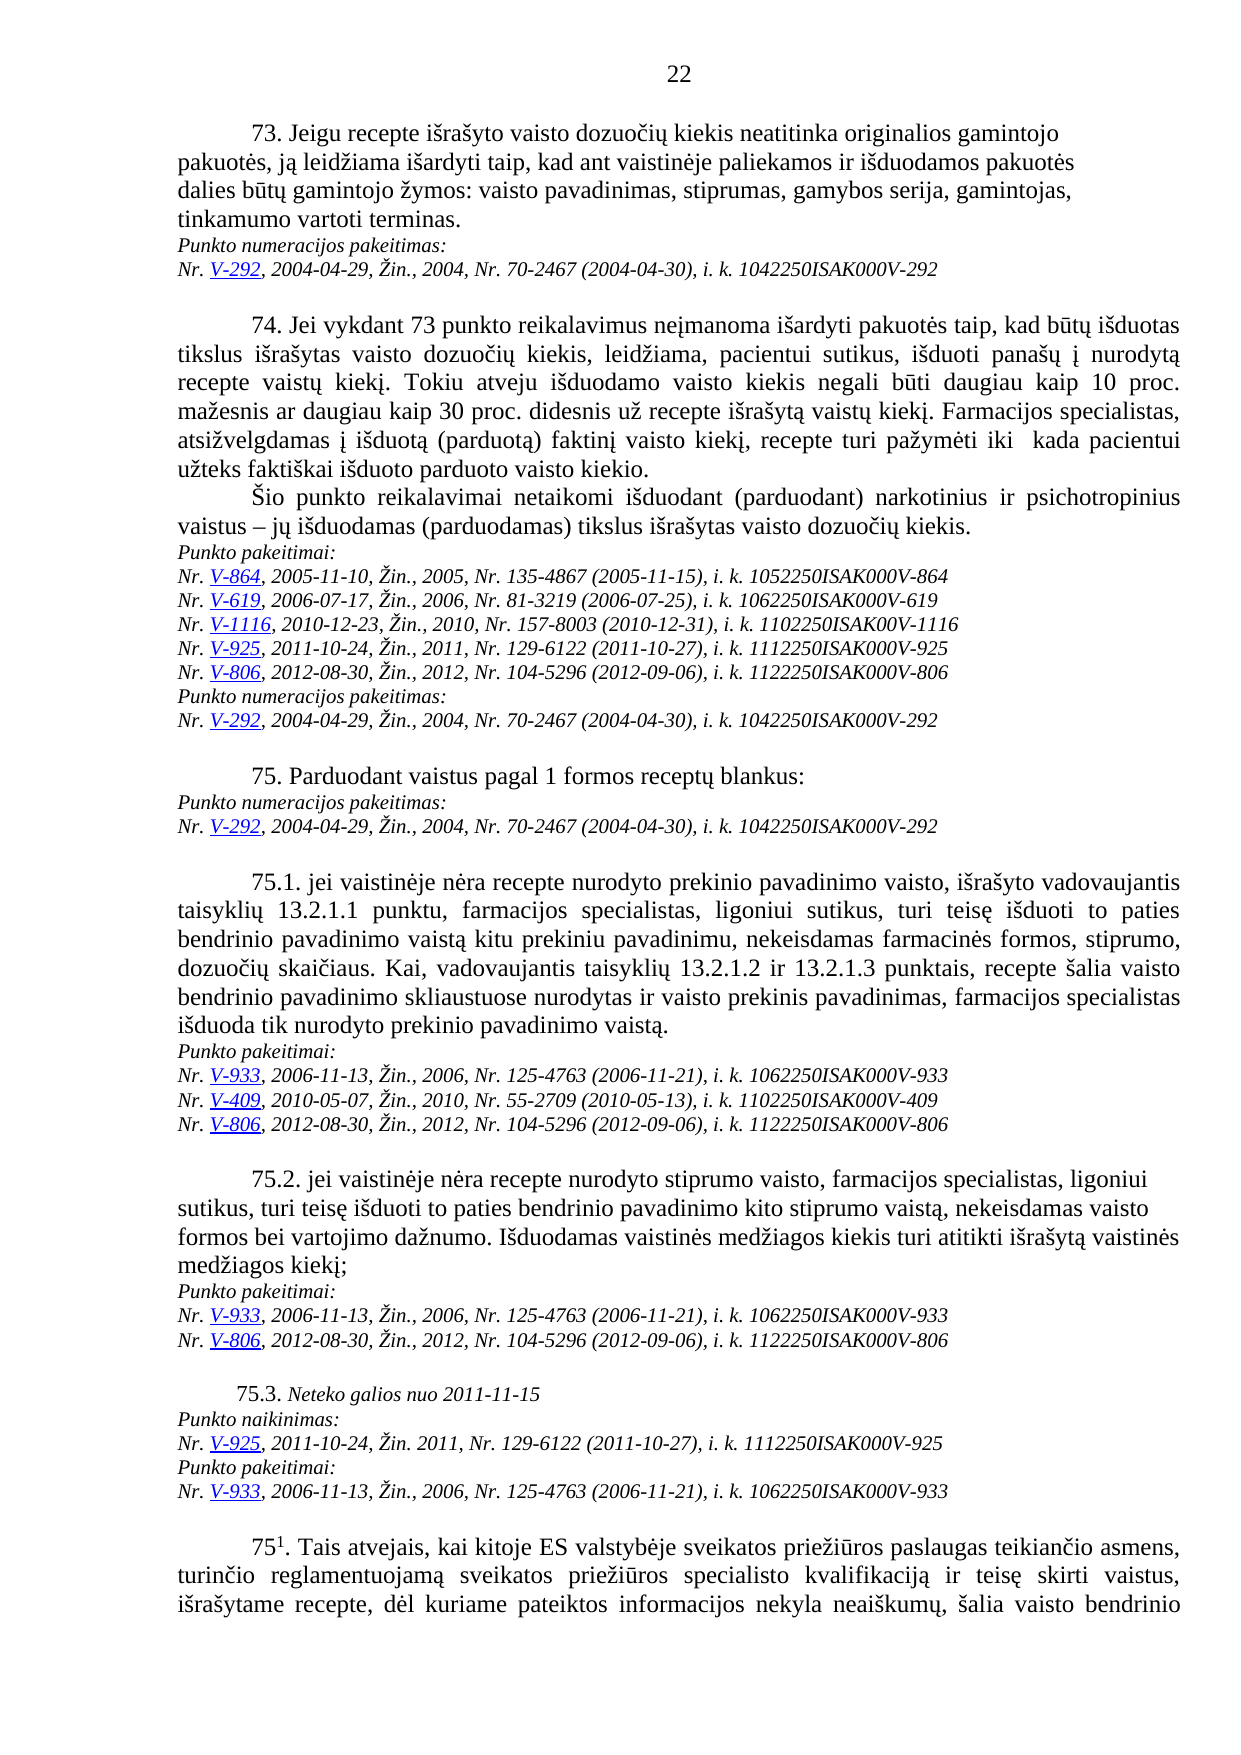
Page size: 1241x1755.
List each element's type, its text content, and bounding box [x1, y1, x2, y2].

text 73. Jeigu recepte išrašyto vaisto dozuočių kiekis neatitinka originalios gamintojo pakuotės, ją leidžiama išardyti taip, kad ant vaistinėje paliekamos ir išduodamos pakuotės dalies būtų gamintojo žymos: vaisto pavadinimas, stiprumas, gamybos serija, gamintojas, tinkamumo vartoti terminas. [177, 118, 1122, 233]
text Punkto naikinimas: [177, 1407, 1181, 1431]
text Nr. V-925, 2011-10-24, Žin. 2011, Nr. 129-6122 (2011-10-27), i. k. 1112250ISAK000V-925 [177, 1431, 1181, 1455]
text Nr. V-1116, 2010-12-23, Žin., 2010, Nr. 157-8003 (2010-12-31), i. k. 1102250ISAK00V-1116 [177, 612, 1181, 636]
text Nr. V-619, 2006-07-17, Žin., 2006, Nr. 81-3219 (2006-07-25), i. k. 1062250ISAK000V-619 [177, 588, 1181, 612]
text 75.3. Neteko galios nuo 2011-11-15 [177, 1380, 1181, 1407]
text Punkto numeracijos pakeitimas: [177, 233, 1181, 257]
text Nr. V-933, 2006-11-13, Žin., 2006, Nr. 125-4763 (2006-11-21), i. k. 1062250ISAK000V-933 [177, 1303, 1181, 1327]
text Nr. V-806, 2012-08-30, Žin., 2012, Nr. 104-5296 (2012-09-06), i. k. 1122250ISAK000V-806 [177, 660, 1181, 684]
text Nr. V-806, 2012-08-30, Žin., 2012, Nr. 104-5296 (2012-09-06), i. k. 1122250ISAK000V-806 [177, 1112, 1181, 1136]
text Punkto numeracijos pakeitimas: [177, 790, 1181, 814]
text Nr. V-806, 2012-08-30, Žin., 2012, Nr. 104-5296 (2012-09-06), i. k. 1122250ISAK000V-806 [177, 1327, 1181, 1352]
text Nr. V-292, 2004-04-29, Žin., 2004, Nr. 70-2467 (2004-04-30), i. k. 1042250ISAK000V-292 [177, 708, 1181, 732]
text Nr. V-409, 2010-05-07, Žin., 2010, Nr. 55-2709 (2010-05-13), i. k. 1102250ISAK000V-409 [177, 1087, 1181, 1112]
text Nr. V-292, 2004-04-29, Žin., 2004, Nr. 70-2467 (2004-04-30), i. k. 1042250ISAK000V-292 [177, 814, 1181, 838]
text 75.2. jei vaistinėje nėra recepte nurodyto stiprumo vaisto, farmacijos specialistas, ligoniui sutikus, turi teisę išduoti to paties bendrinio pavadinimo kito stiprumo vaistą, nekeisdamas vaisto formos bei vartojimo dažnumo. Išduodamas vaistinės medžiagos kiekis turi atitikti išrašytą vaistinės medžiagos kiekį; [177, 1164, 1181, 1279]
text Nr. V-933, 2006-11-13, Žin., 2006, Nr. 125-4763 (2006-11-21), i. k. 1062250ISAK000V-933 [177, 1063, 1181, 1087]
text Nr. V-925, 2011-10-24, Žin., 2011, Nr. 129-6122 (2011-10-27), i. k. 1112250ISAK000V-925 [177, 636, 1181, 660]
text Nr. V-933, 2006-11-13, Žin., 2006, Nr. 125-4763 (2006-11-21), i. k. 1062250ISAK000V-933 [177, 1479, 1181, 1503]
text Punkto pakeitimai: [177, 1455, 1181, 1479]
text 74. Jei vykdant 73 punkto reikalavimus neįmanoma išardyti pakuotės taip, kad būtų išduotas tikslus išrašytas vaisto dozuočių kiekis, leidžiama, pacientui sutikus, išduoti panašų į nurodytą recepte vaistų kiekį. Tokiu atveju išduodamo vaisto kiekis negali būti daugiau kaip 10 proc. mažesnis ar daugiau kaip 30 proc. didesnis už recepte išrašytą vaistų kiekį. Farmacijos specialistas, atsižvelgdamas į išduotą (parduotą) faktinį vaisto kiekį, recepte turi pažymėti iki kada pacientui užteks faktiškai išduoto parduoto vaisto kiekio. [177, 310, 1181, 482]
text Nr. V-292, 2004-04-29, Žin., 2004, Nr. 70-2467 (2004-04-30), i. k. 1042250ISAK000V-292 [177, 257, 1181, 281]
text Nr. V-864, 2005-11-10, Žin., 2005, Nr. 135-4867 (2005-11-15), i. k. 1052250ISAK000V-864 [177, 564, 1181, 588]
text 75. Parduodant vaistus pagal 1 formos receptų blankus: [177, 761, 1122, 790]
text 751. Tais atvejais, kai kitoje ES valstybėje sveikatos priežiūros paslaugas teikiančio asmens, turinčio reglamentuojamą sveikatos priežiūros specialisto kvalifikaciją ir teisę skirti vaistus, išrašytame recepte, dėl kuriame pateiktos informacijos nekyla neaiškumų, šalia vaisto bendrinio [177, 1532, 1181, 1618]
text Šio punkto reikalavimai netaikomi išduodant (parduodant) narkotinius ir psichotropinius vaistus – jų išduodamas (parduodamas) tikslus išrašytas vaisto dozuočių kiekis. [177, 482, 1181, 540]
text 75.1. jei vaistinėje nėra recepte nurodyto prekinio pavadinimo vaisto, išrašyto vadovaujantis taisyklių 13.2.1.1 punktu, farmacijos specialistas, ligoniui sutikus, turi teisę išduoti to paties bendrinio pavadinimo vaistą kitu prekiniu pavadinimu, nekeisdamas farmacinės formos, stiprumo, dozuočių skaičiaus. Kai, vadovaujantis taisyklių 13.2.1.2 ir 13.2.1.3 punktais, recepte šalia vaisto bendrinio pavadinimo skliaustuose nurodytas ir vaisto prekinis pavadinimas, farmacijos specialistas išduoda tik nurodyto prekinio pavadinimo vaistą. [177, 867, 1181, 1039]
text Punkto numeracijos pakeitimas: [177, 684, 1181, 708]
text Punkto pakeitimai: [177, 1279, 1181, 1303]
text Punkto pakeitimai: [177, 1039, 1181, 1063]
text Punkto pakeitimai: [177, 540, 1181, 564]
